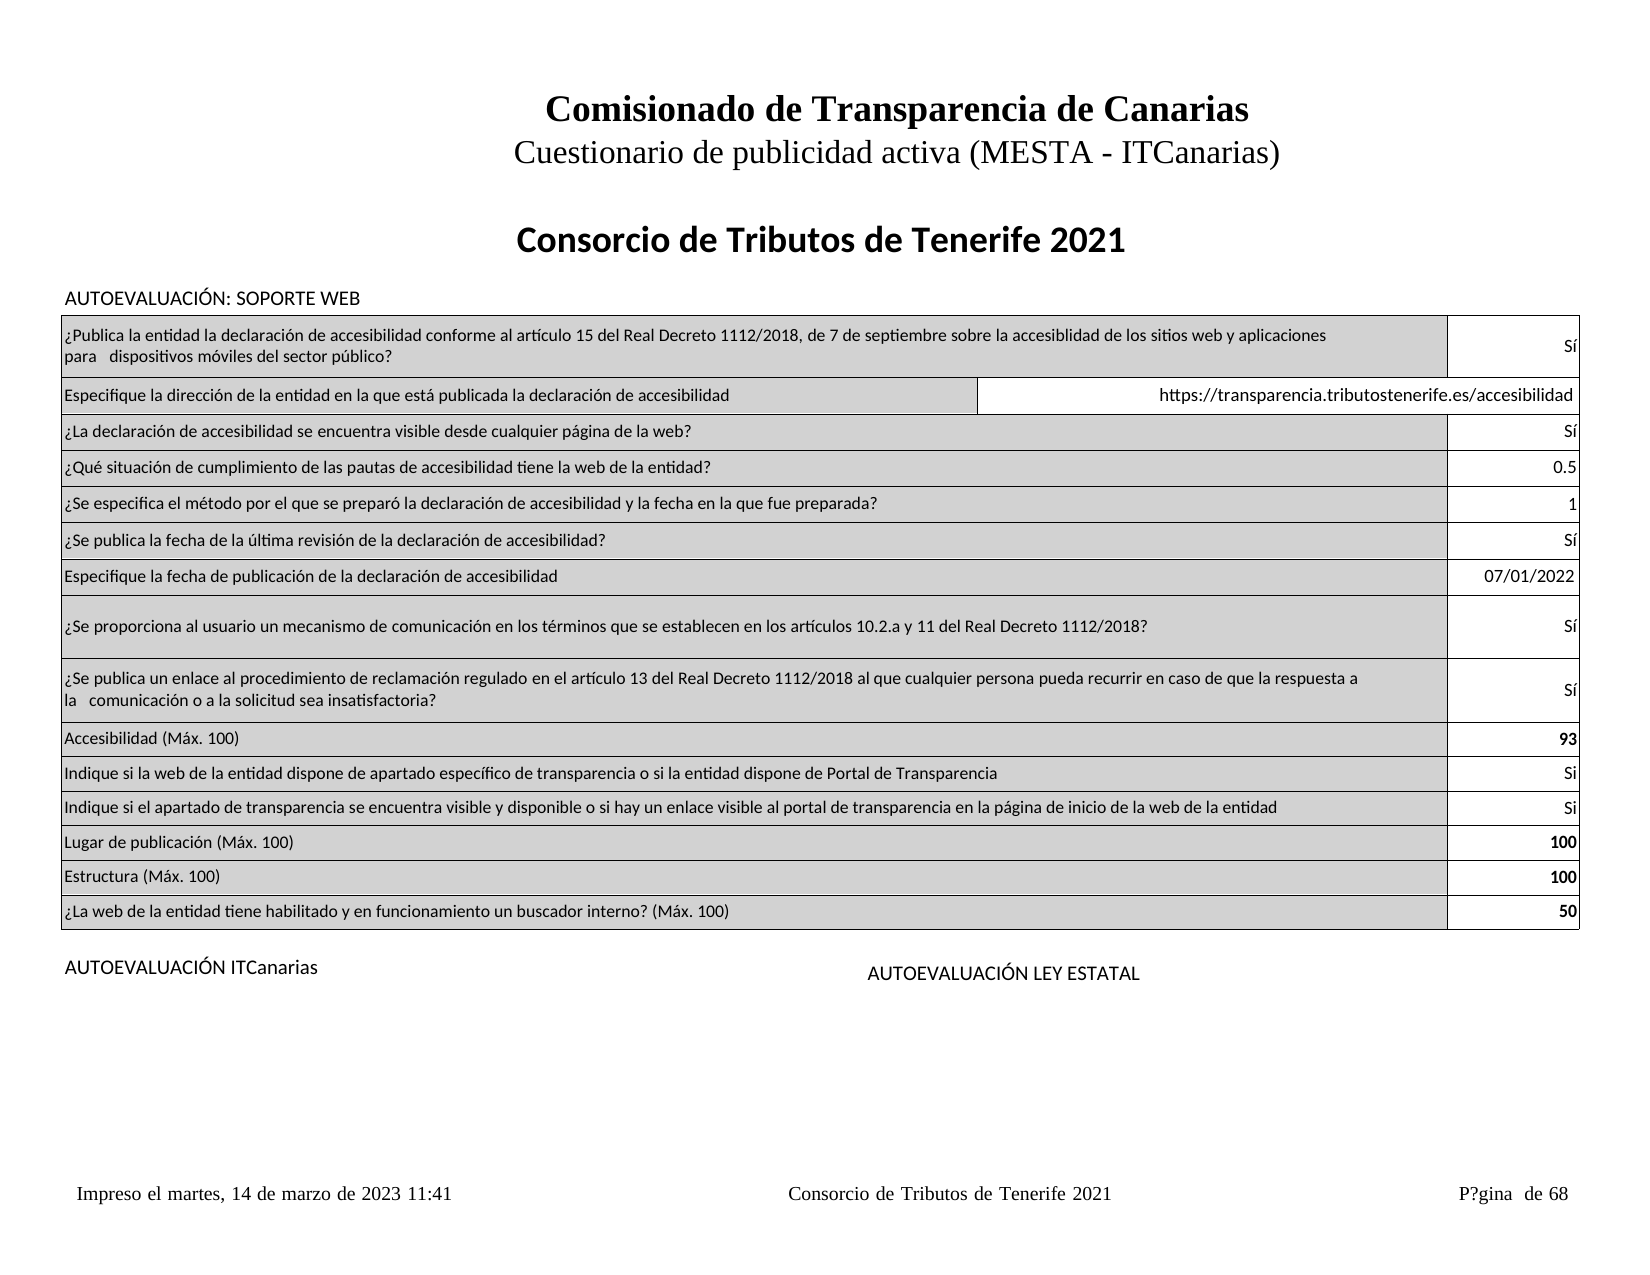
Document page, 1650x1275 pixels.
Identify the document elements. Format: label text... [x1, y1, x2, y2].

table_cell Lugar de publicación (Máx. 100) [62, 826, 1447, 860]
table_cell Sí [1448, 659, 1579, 722]
table_cell Indique si la web de la entidad dispone de apartado específico de transparencia o si la entidad dispone de Portal de Transparencia [62, 757, 1447, 791]
table_cell Sí [1448, 415, 1579, 450]
table_cell 100 [1448, 826, 1579, 860]
table_cell 93 [1448, 723, 1579, 756]
subtitle Consorcio de Tributos de Tenerife 2021 [61, 216, 1594, 262]
table_cell 07/01/2022 [1448, 560, 1579, 595]
table_cell ¿Se proporciona al usuario un mecanismo de comunicación en los términos que se establecen en los artículos 10.2.a y 11 del Real Decreto 1112/2018? [62, 596, 1447, 658]
table_cell 50 [1448, 896, 1579, 929]
table_cell ¿Se publica la fecha de la última revisión de la declaración de accesibilidad? [62, 523, 1447, 558]
text AUTOEVALUACIÓN: SOPORTE WEB [64, 286, 1594, 311]
table_cell Especifique la dirección de la entidad en la que está publicada la declaración de accesibilidad [62, 378, 977, 413]
table_cell Si [1448, 792, 1579, 825]
table_cell Sí [1448, 523, 1579, 558]
text AUTOEVALUACIÓN ITCanarias [64, 954, 318, 979]
table_header Sí [1448, 316, 1579, 377]
table_cell https://transparencia.tributostenerife.es/accesibilidad [978, 378, 1579, 413]
table_header ¿Publica la entidad la declaración de accesibilidad conforme al artículo 15 del Real Decreto 1112/2018, de 7 de septiembre sobre la accesiblidad de los sitios web y aplicaciones para dispositivos móviles del sector público? [62, 316, 1447, 377]
table_cell Sí [1448, 596, 1579, 658]
table_cell 0.5 [1448, 451, 1579, 486]
table_cell Especifique la fecha de publicación de la declaración de accesibilidad [62, 560, 1447, 595]
table_cell Accesibilidad (Máx. 100) [62, 723, 1447, 756]
table_cell ¿Qué situación de cumplimiento de las pautas de accesibilidad tiene la web de la entidad? [62, 451, 1447, 486]
table_cell 1 [1448, 487, 1579, 522]
table_cell Estructura (Máx. 100) [62, 861, 1447, 894]
text AUTOEVALUACIÓN LEY ESTATAL [867, 960, 1594, 986]
table_cell Indique si el apartado de transparencia se encuentra visible y disponible o si hay un enlace visible al portal de transparencia en la página de inicio de la web de la entidad [62, 792, 1447, 825]
table_cell ¿La declaración de accesibilidad se encuentra visible desde cualquier página de la web? [62, 415, 1447, 450]
table_cell ¿Se especifica el método por el que se preparó la declaración de accesibilidad y la fecha en la que fue preparada? [62, 487, 1447, 522]
table_cell Si [1448, 757, 1579, 791]
table_cell ¿La web de la entidad tiene habilitado y en funcionamiento un buscador interno? (Máx. 100) [62, 896, 1447, 929]
table_cell ¿Se publica un enlace al procedimiento de reclamación regulado en el artículo 13 del Real Decreto 1112/2018 al que cualquier persona pueda recurrir en caso de que la respuesta a la comunicación o a la solicitud sea insatisfactoria? [62, 659, 1447, 722]
table_cell 100 [1448, 861, 1579, 894]
